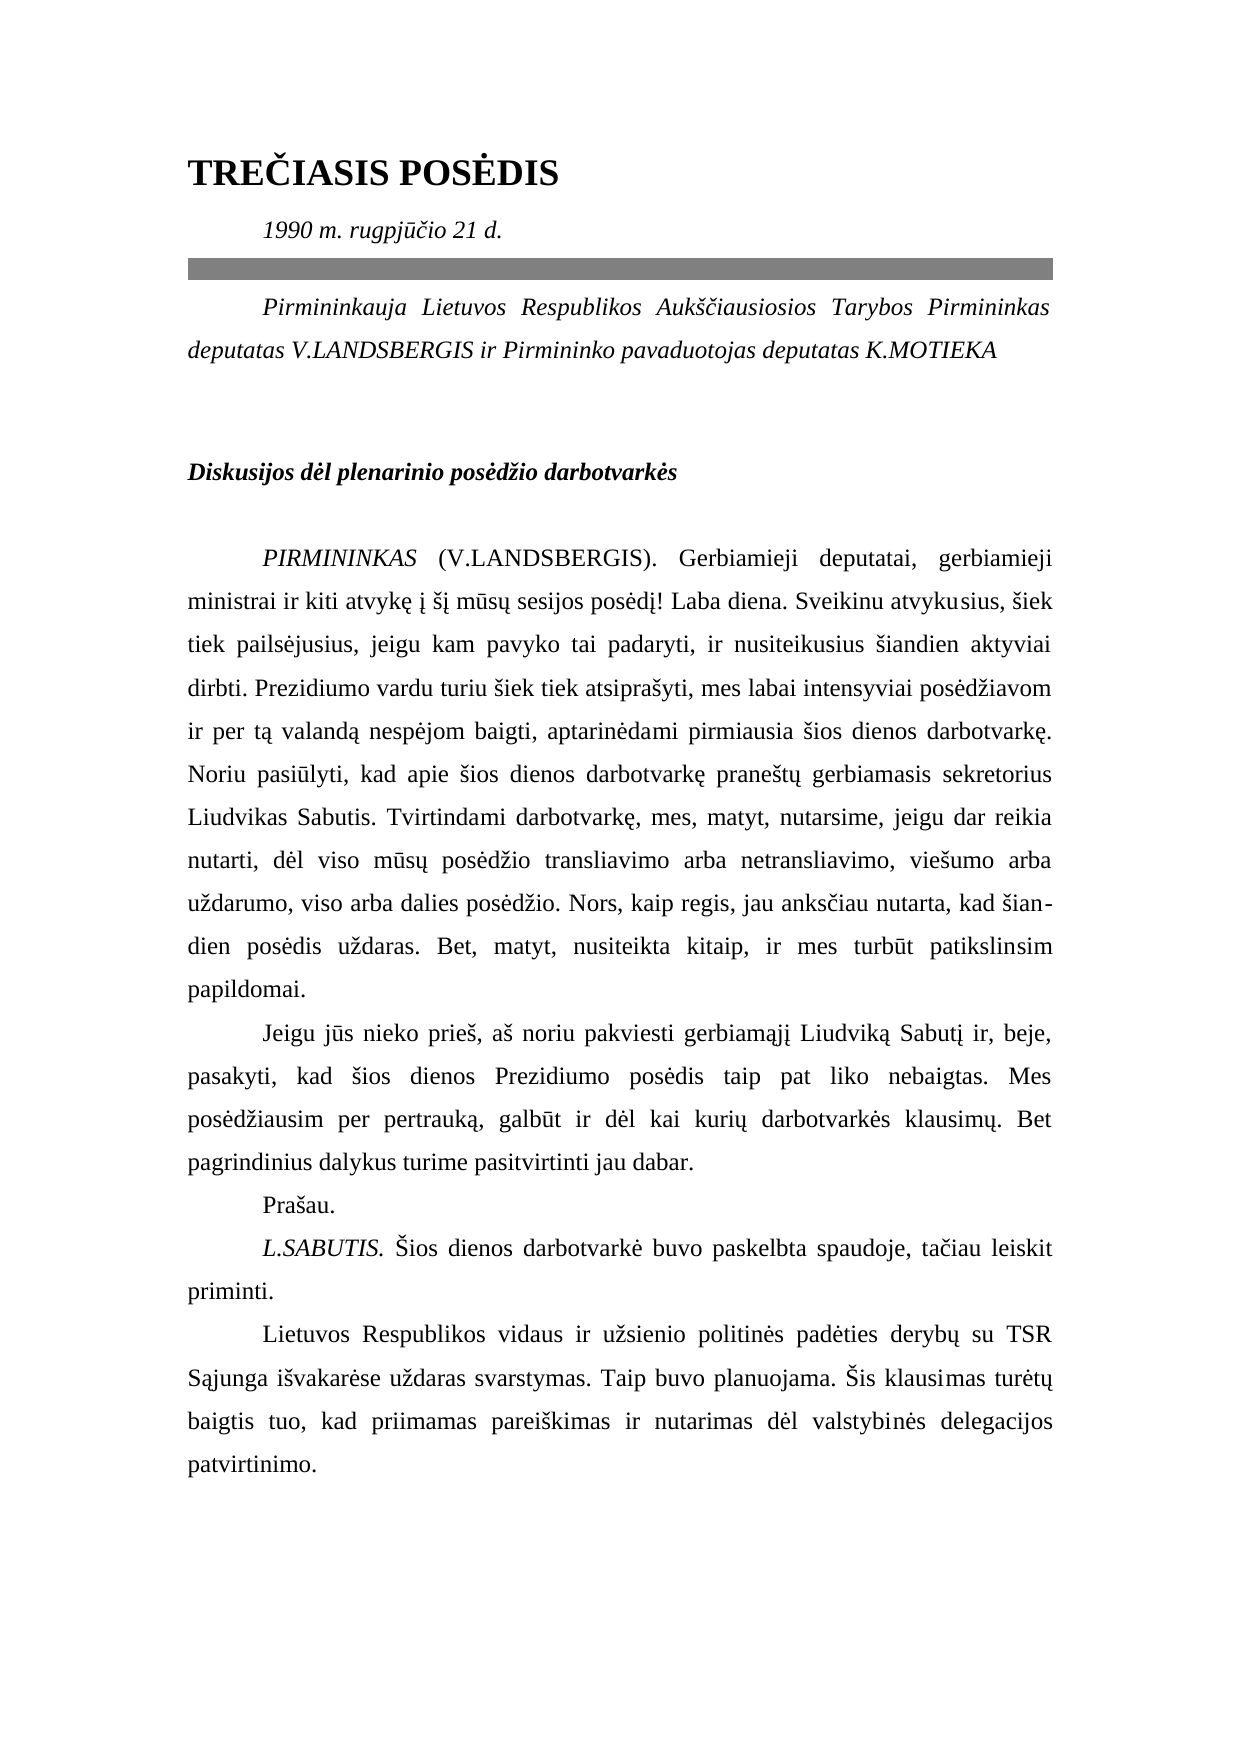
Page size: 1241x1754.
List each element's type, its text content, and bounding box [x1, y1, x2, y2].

subtitle Diskusijos dėl plenarinio posėdžio darbotvarkės [187, 457, 1203, 486]
text Lietuvos Respublikos vidaus ir užsienio politinės padėties derybų su TSR Sąjunga išvakarėse uždaras svarstymas. Taip buvo planuojama. Šis klausi­mas turėtų baigtis tuo, kad priimamas pareiškimas ir nutarimas dėl valstybi­nės delegacijos patvirtinimo. [187, 1319, 1053, 1478]
text Pirmininkauja Lietuvos Respublikos Aukščiausiosios Tarybos Pirmininkas deputatas V.LANDSBERGIS ir Pirmininko pavaduotojas deputatas K.MOTIEKA [187, 292, 1053, 363]
subtitle 1990 m. rugpjūčio 21 d. [187, 215, 1053, 243]
text Prašau. [187, 1190, 1053, 1219]
text PIRMININKAS (V.LANDSBERGIS). Gerbiamieji deputatai, gerbiamieji ministrai ir kiti atvykę į šį mūsų sesijos posėdį! Laba diena. Sveikinu atvyku­sius, šiek tiek pailsėjusius, jeigu kam pavyko tai padaryti, ir nusiteikusius šiandien aktyviai dirbti. Prezidiumo vardu turiu šiek tiek atsiprašyti, mes labai intensyviai posėdžiavom ir per tą valandą nespėjom baigti, aptarinėda­mi pirmiausia šios dienos darbotvarkę. Noriu pasiūlyti, kad apie šios dienos darbotvarkę praneštų gerbiamasis sekretorius Liudvikas Sabutis. Tvirtinda­mi darbotvarkę, mes, matyt, nutarsime, jeigu dar reikia nutarti, dėl viso mūsų posėdžio transliavimo arba netransliavimo, viešumo arba uždarumo, viso arba dalies posėdžio. Nors, kaip regis, jau anksčiau nutarta, kad šian­dien posėdis uždaras. Bet, matyt, nusiteikta kitaip, ir mes turbūt patikslin­sim papildomai. [187, 543, 1053, 1003]
subtitle TREČIASIS POSĖDIS [187, 150, 1053, 193]
text Jeigu jūs nieko prieš, aš noriu pakviesti gerbiamąjį Liudviką Sabutį ir, beje, pasakyti, kad šios dienos Prezidiumo posėdis taip pat liko nebaigtas. Mes posėdžiausim per pertrauką, galbūt ir dėl kai kurių darbotvarkės klausimų. Bet pagrindinius dalykus turime pasitvirtinti jau dabar. [187, 1018, 1053, 1176]
text L.SABUTIS. Šios dienos darbotvarkė buvo paskelbta spaudoje, tačiau leiskit priminti. [187, 1233, 1053, 1305]
